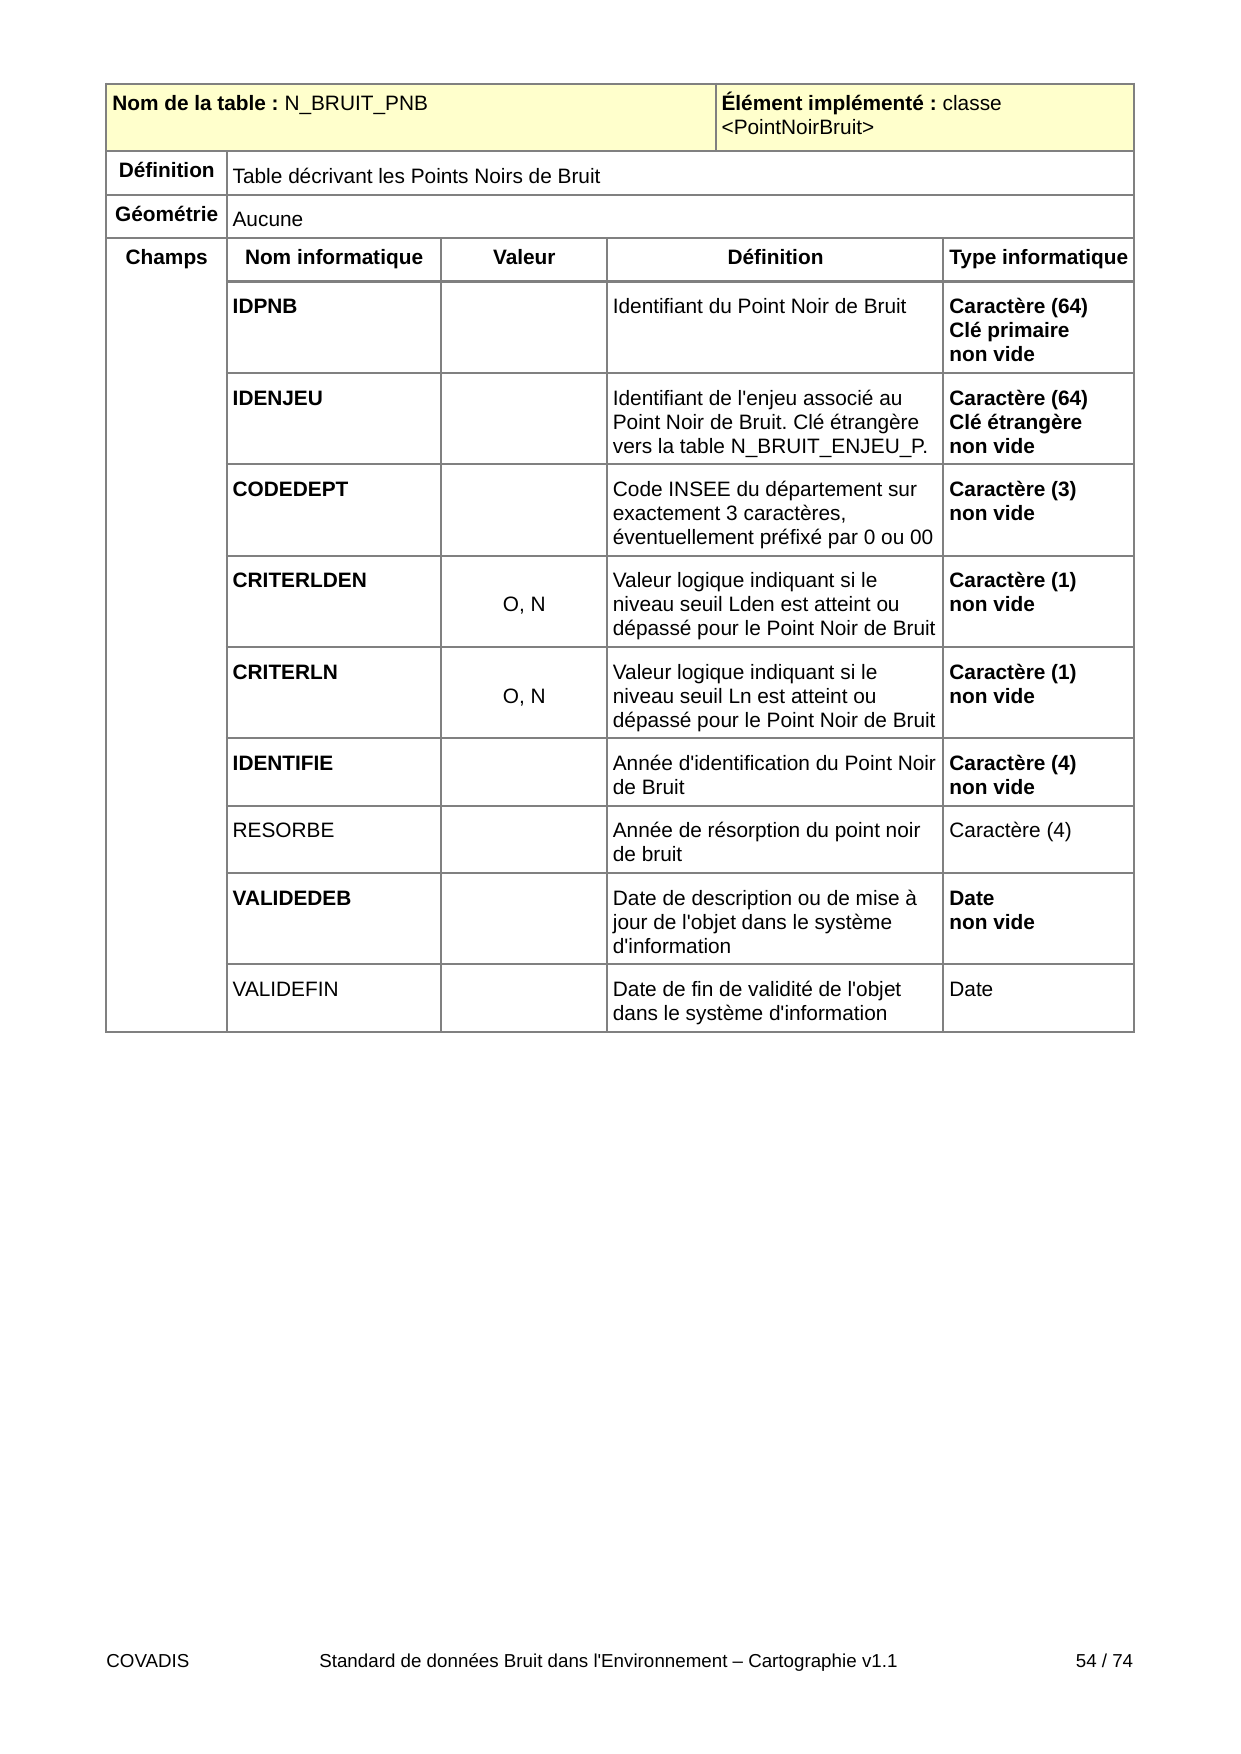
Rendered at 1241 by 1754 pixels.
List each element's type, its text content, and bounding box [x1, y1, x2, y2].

table_cell IDENJEU [228, 374, 440, 463]
table_cell [442, 965, 606, 1031]
table_cell Date non vide [944, 874, 1133, 963]
table_cell [442, 374, 606, 463]
table_cell [442, 739, 606, 804]
table_cell Caractère (64) Clé étrangère non vide [944, 374, 1133, 463]
table_cell VALIDEDEB [228, 874, 440, 963]
table_cell Année de résorption du point noir de bruit [608, 807, 942, 872]
table_cell O, N [442, 557, 606, 646]
table_cell Définition [107, 152, 226, 193]
table_cell Champs [107, 239, 226, 1031]
table_cell Date [944, 965, 1133, 1031]
table_cell IDPNB [228, 283, 440, 372]
table_cell CRITERLN [228, 648, 440, 737]
table_header Nom de la table : N_BRUIT_PNB [107, 85, 715, 150]
table_cell [442, 283, 606, 372]
table_cell Valeur logique indiquant si le niveau seuil Ln est atteint ou dépassé pour le Point Noir de Bruit [608, 648, 942, 737]
table_cell Date de fin de validité de l'objet dans le système d'information [608, 965, 942, 1031]
table_cell Géométrie [107, 196, 226, 237]
table_cell Caractère (3) non vide [944, 465, 1133, 554]
table_cell Nom informatique [228, 239, 440, 280]
table_cell Caractère (1) non vide [944, 648, 1133, 737]
table_cell O, N [442, 648, 606, 737]
table_cell Valeur [442, 239, 606, 280]
table_cell IDENTIFIE [228, 739, 440, 804]
table_cell Type informatique [944, 239, 1133, 280]
table_cell Aucune [228, 196, 1133, 237]
table_cell Identifiant de l'enjeu associé au Point Noir de Bruit. Clé étrangère vers la table N_BRUIT_ENJEU_P. [608, 374, 942, 463]
table_cell Caractère (4) [944, 807, 1133, 872]
table_cell Définition [608, 239, 942, 280]
table_cell Caractère (4) non vide [944, 739, 1133, 804]
table_cell [442, 874, 606, 963]
table_cell RESORBE [228, 807, 440, 872]
table_cell Table décrivant les Points Noirs de Bruit [228, 152, 1133, 193]
table_cell CODEDEPT [228, 465, 440, 554]
table_cell Date de description ou de mise à jour de l'objet dans le système d'information [608, 874, 942, 963]
table_cell Identifiant du Point Noir de Bruit [608, 283, 942, 372]
table_cell CRITERLDEN [228, 557, 440, 646]
table_cell Année d'identification du Point Noir de Bruit [608, 739, 942, 804]
table_cell VALIDEFIN [228, 965, 440, 1031]
table_cell Caractère (1) non vide [944, 557, 1133, 646]
table_cell Caractère (64) Clé primaire non vide [944, 283, 1133, 372]
table_cell Code INSEE du département sur exactement 3 caractères, éventuellement préfixé par 0 ou 00 [608, 465, 942, 554]
table_cell [442, 465, 606, 554]
table_cell Valeur logique indiquant si le niveau seuil Lden est atteint ou dépassé pour le Point Noir de Bruit [608, 557, 942, 646]
table_header Élément implémenté : classe <PointNoirBruit> [717, 85, 1133, 150]
table_cell [442, 807, 606, 872]
